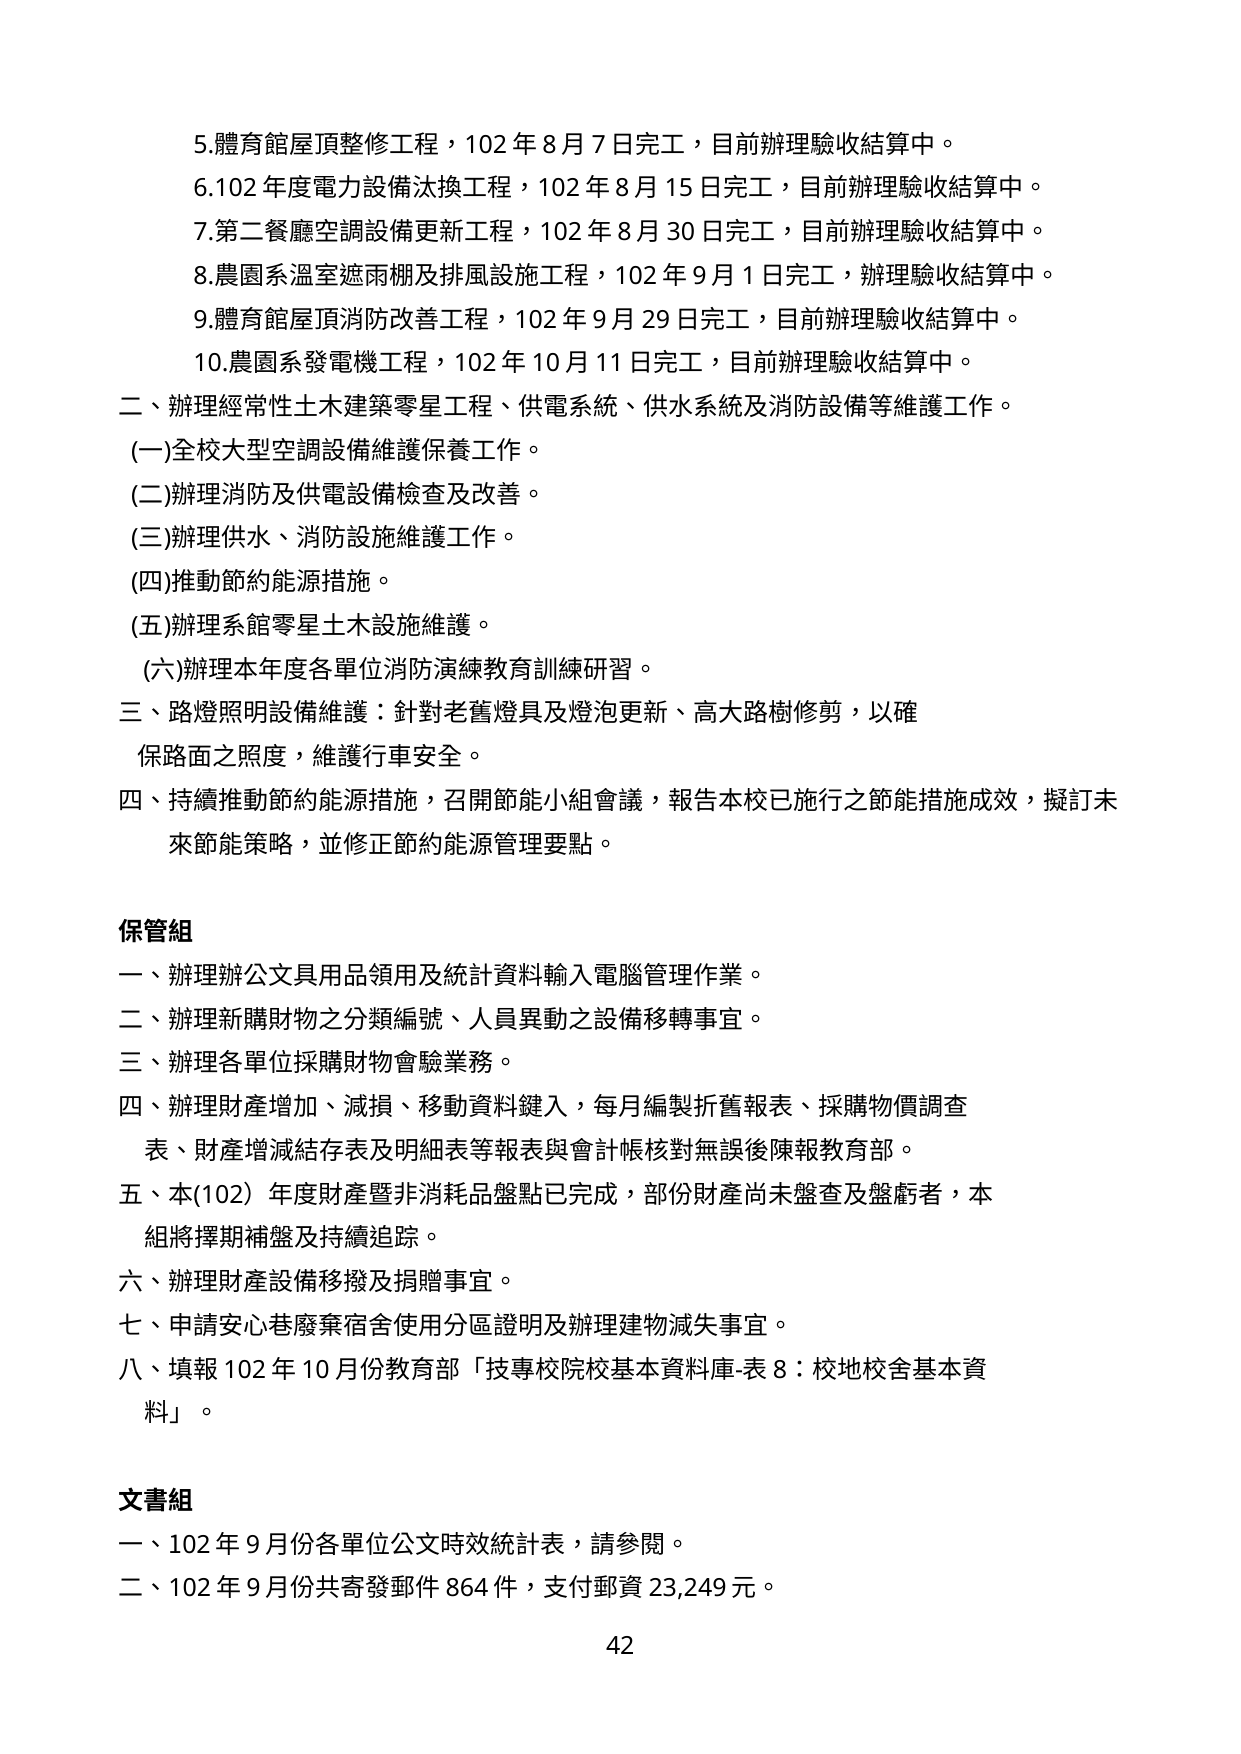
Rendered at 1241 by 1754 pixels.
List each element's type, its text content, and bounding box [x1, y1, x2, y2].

text 六、辦理財產設備移撥及捐贈事宜。 [118, 1256, 1122, 1299]
text 文書組 [118, 1474, 1122, 1518]
text 七、申請安心巷廢棄宿舍使用分區證明及辦理建物減失事宜。 [118, 1299, 1122, 1343]
text 一、102年9月份各單位公文時效統計表，請參閱。 [118, 1518, 1122, 1562]
text 表、財產增減結存表及明細表等報表與會計帳核對無誤後陳報教育部。 [118, 1124, 1122, 1168]
text (四)推動節約能源措施。 [118, 556, 1122, 599]
text 八、填報102年10月份教育部「技專校院校基本資料庫-表8：校地校舍基本資 [118, 1343, 1122, 1387]
text 二、辦理經常性土木建築零星工程、供電系統、供水系統及消防設備等維護工作。 [118, 381, 1122, 424]
text 9.體育館屋頂消防改善工程，102年9月29日完工，目前辦理驗收結算中。 [193, 293, 1122, 337]
text 一、辦理辦公文具用品領用及統計資料輸入電腦管理作業。 [118, 949, 1122, 993]
text 10.農園系發電機工程，102年10月11日完工，目前辦理驗收結算中。 [193, 337, 1122, 381]
text 四、辦理財產增加、減損、移動資料鍵入，每月編製折舊報表、採購物價調查 [118, 1081, 1122, 1124]
text 保管組 [118, 906, 1122, 949]
text (三)辦理供水、消防設施維護工作。 [118, 512, 1122, 556]
text (一)全校大型空調設備維護保養工作。 [118, 424, 1122, 468]
text (二)辦理消防及供電設備檢查及改善。 [118, 468, 1122, 512]
text 7.第二餐廳空調設備更新工程，102年8月30日完工，目前辦理驗收結算中。 [193, 206, 1122, 249]
text (五)辦理系館零星土木設施維護。 [118, 599, 1122, 643]
text 料」。 [118, 1387, 1122, 1431]
text 6.102年度電力設備汰換工程，102年8月15日完工，目前辦理驗收結算中。 [193, 162, 1122, 206]
text 四、持續推動節約能源措施，召開節能小組會議，報告本校已施行之節能措施成效，擬訂未來節能策略，並修正節約能源管理要點。 [118, 774, 1122, 862]
text 二、辦理新購財物之分類編號、人員異動之設備移轉事宜。 [118, 993, 1122, 1037]
text 組將擇期補盤及持續追踪。 [118, 1212, 1122, 1256]
text 保路面之照度，維護行車安全。 [118, 731, 1122, 774]
text 8.農園系溫室遮雨棚及排風設施工程，102年9月1日完工，辦理驗收結算中。 [193, 249, 1122, 293]
text 五、本(102）年度財產暨非消耗品盤點已完成，部份財產尚未盤查及盤虧者，本 [118, 1168, 1122, 1212]
text (六)辦理本年度各單位消防演練教育訓練研習。 [118, 643, 1122, 687]
text 二、102年9月份共寄發郵件864件，支付郵資23,249元。 [118, 1562, 1122, 1606]
text 三、路燈照明設備維護：針對老舊燈具及燈泡更新、高大路樹修剪，以確 [118, 687, 1122, 731]
text 三、辦理各單位採購財物會驗業務。 [118, 1037, 1122, 1081]
text 5.體育館屋頂整修工程，102年8月7日完工，目前辦理驗收結算中。 [193, 118, 1122, 162]
